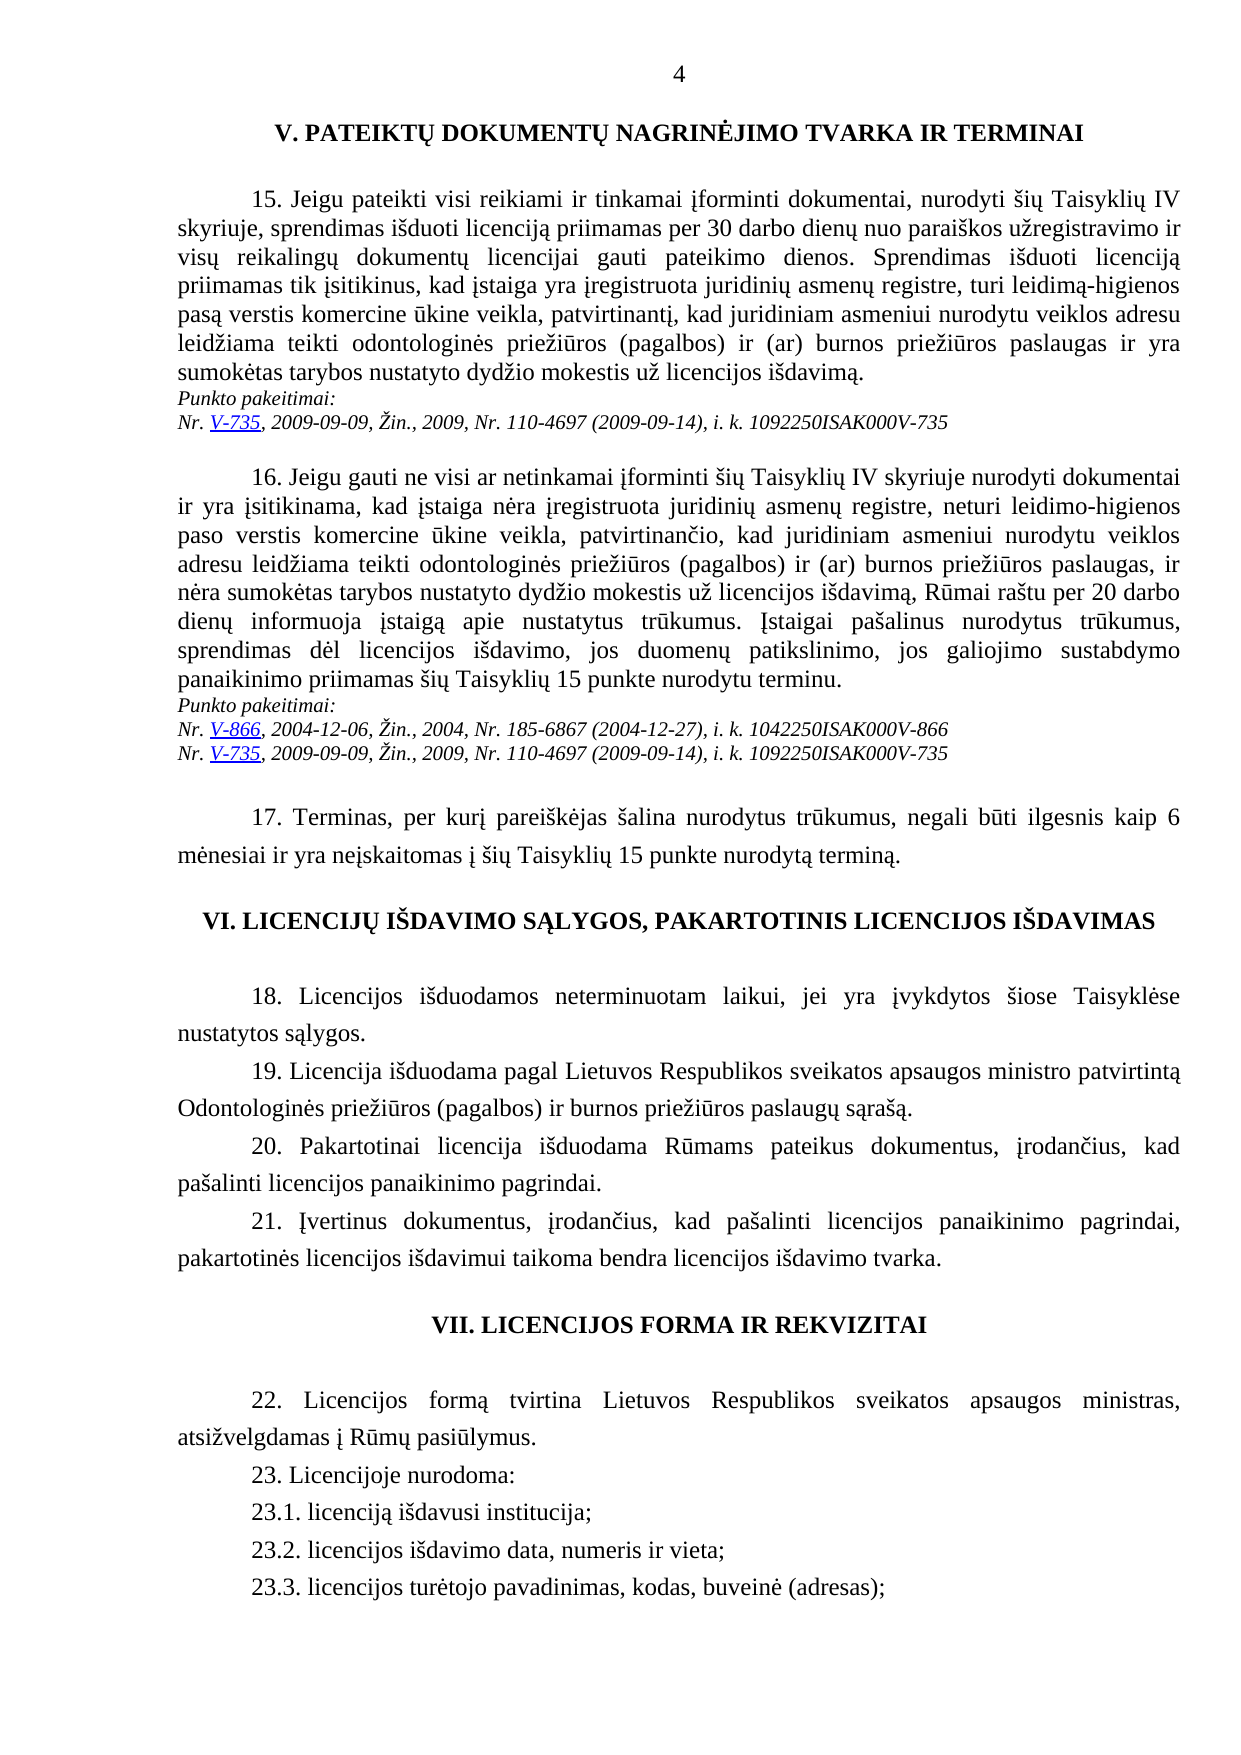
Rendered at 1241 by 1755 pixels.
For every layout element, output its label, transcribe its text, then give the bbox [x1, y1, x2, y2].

text 21. Įvertinus dokumentus, įrodančius, kad pašalinti licencijos panaikinimo pagrindai, pakartotinės licencijos išdavimui taikoma bendra licencijos išdavimo tvarka. [177, 1197, 1181, 1272]
text 18. Licencijos išduodamos neterminuotam laikui, jei yra įvykdytos šiose Taisyklėse nustatytos sąlygos. [177, 972, 1181, 1047]
text 15. Jeigu pateikti visi reikiami ir tinkamai įforminti dokumentai, nurodyti šių Taisyklių IV skyriuje, sprendimas išduoti licenciją priimamas per 30 darbo dienų nuo paraiškos užregistravimo ir visų reikalingų dokumentų licencijai gauti pateikimo dienos. Sprendimas išduoti licenciją priimamas tik įsitikinus, kad įstaiga yra įregistruota juridinių asmenų registre, turi leidimą-higienos pasą verstis komercine ūkine veikla, patvirtinantį, kad juridiniam asmeniui nurodytu veiklos adresu leidžiama teikti odontologinės priežiūros (pagalbos) ir (ar) burnos priežiūros paslaugas ir yra sumokėtas tarybos nustatyto dydžio mokestis už licencijos išdavimą. [177, 184, 1181, 386]
text Nr. V-735, 2009-09-09, Žin., 2009, Nr. 110-4697 (2009-09-14), i. k. 1092250ISAK000V-735 [177, 410, 1181, 434]
text 20. Pakartotinai licencija išduodama Rūmams pateikus dokumentus, įrodančius, kad pašalinti licencijos panaikinimo pagrindai. [177, 1122, 1181, 1197]
text Punkto pakeitimai: [177, 386, 1181, 410]
text 23. Licencijoje nurodoma: [177, 1451, 1181, 1488]
text 22. Licencijos formą tvirtina Lietuvos Respublikos sveikatos apsaugos ministras, atsižvelgdamas į Rūmų pasiūlymus. [177, 1376, 1181, 1451]
text Nr. V-866, 2004-12-06, Žin., 2004, Nr. 185-6867 (2004-12-27), i. k. 1042250ISAK000V-866 [177, 717, 1181, 741]
text V. PATEIKTŲ DOKUMENTŲ NAGRINĖJIMO TVARKA IR TERMINAI [177, 118, 1181, 147]
text VII. LICENCIJOS FORMA IR REKVIZITAI [177, 1310, 1181, 1338]
text 23.2. licencijos išdavimo data, numeris ir vieta; [177, 1526, 1181, 1563]
text Nr. V-735, 2009-09-09, Žin., 2009, Nr. 110-4697 (2009-09-14), i. k. 1092250ISAK000V-735 [177, 741, 1181, 765]
text 23.1. licenciją išdavusi institucija; [177, 1488, 1181, 1526]
text 16. Jeigu gauti ne visi ar netinkamai įforminti šių Taisyklių IV skyriuje nurodyti dokumentai ir yra įsitikinama, kad įstaiga nėra įregistruota juridinių asmenų registre, neturi leidimo-higienos paso verstis komercine ūkine veikla, patvirtinančio, kad juridiniam asmeniui nurodytu veiklos adresu leidžiama teikti odontologinės priežiūros (pagalbos) ir (ar) burnos priežiūros paslaugas, ir nėra sumokėtas tarybos nustatyto dydžio mokestis už licencijos išdavimą, Rūmai raštu per 20 darbo dienų informuoja įstaigą apie nustatytus trūkumus. Įstaigai pašalinus nurodytus trūkumus, sprendimas dėl licencijos išdavimo, jos duomenų patikslinimo, jos galiojimo sustabdymo panaikinimo priimamas šių Taisyklių 15 punkte nurodytu terminu. [177, 462, 1181, 692]
text 17. Terminas, per kurį pareiškėjas šalina nurodytus trūkumus, negali būti ilgesnis kaip 6 mėnesiai ir yra neįskaitomas į šių Taisyklių 15 punkte nurodytą terminą. [177, 793, 1181, 868]
text 23.3. licencijos turėtojo pavadinimas, kodas, buveinė (adresas); [177, 1563, 1181, 1601]
text Punkto pakeitimai: [177, 692, 1181, 717]
text 19. Licencija išduodama pagal Lietuvos Respublikos sveikatos apsaugos ministro patvirtintą Odontologinės priežiūros (pagalbos) ir burnos priežiūros paslaugų sąrašą. [177, 1047, 1181, 1122]
text VI. LICENCIJŲ IŠDAVIMO SĄLYGOS, PAKARTOTINIS LICENCIJOS IŠDAVIMAS [177, 906, 1181, 935]
